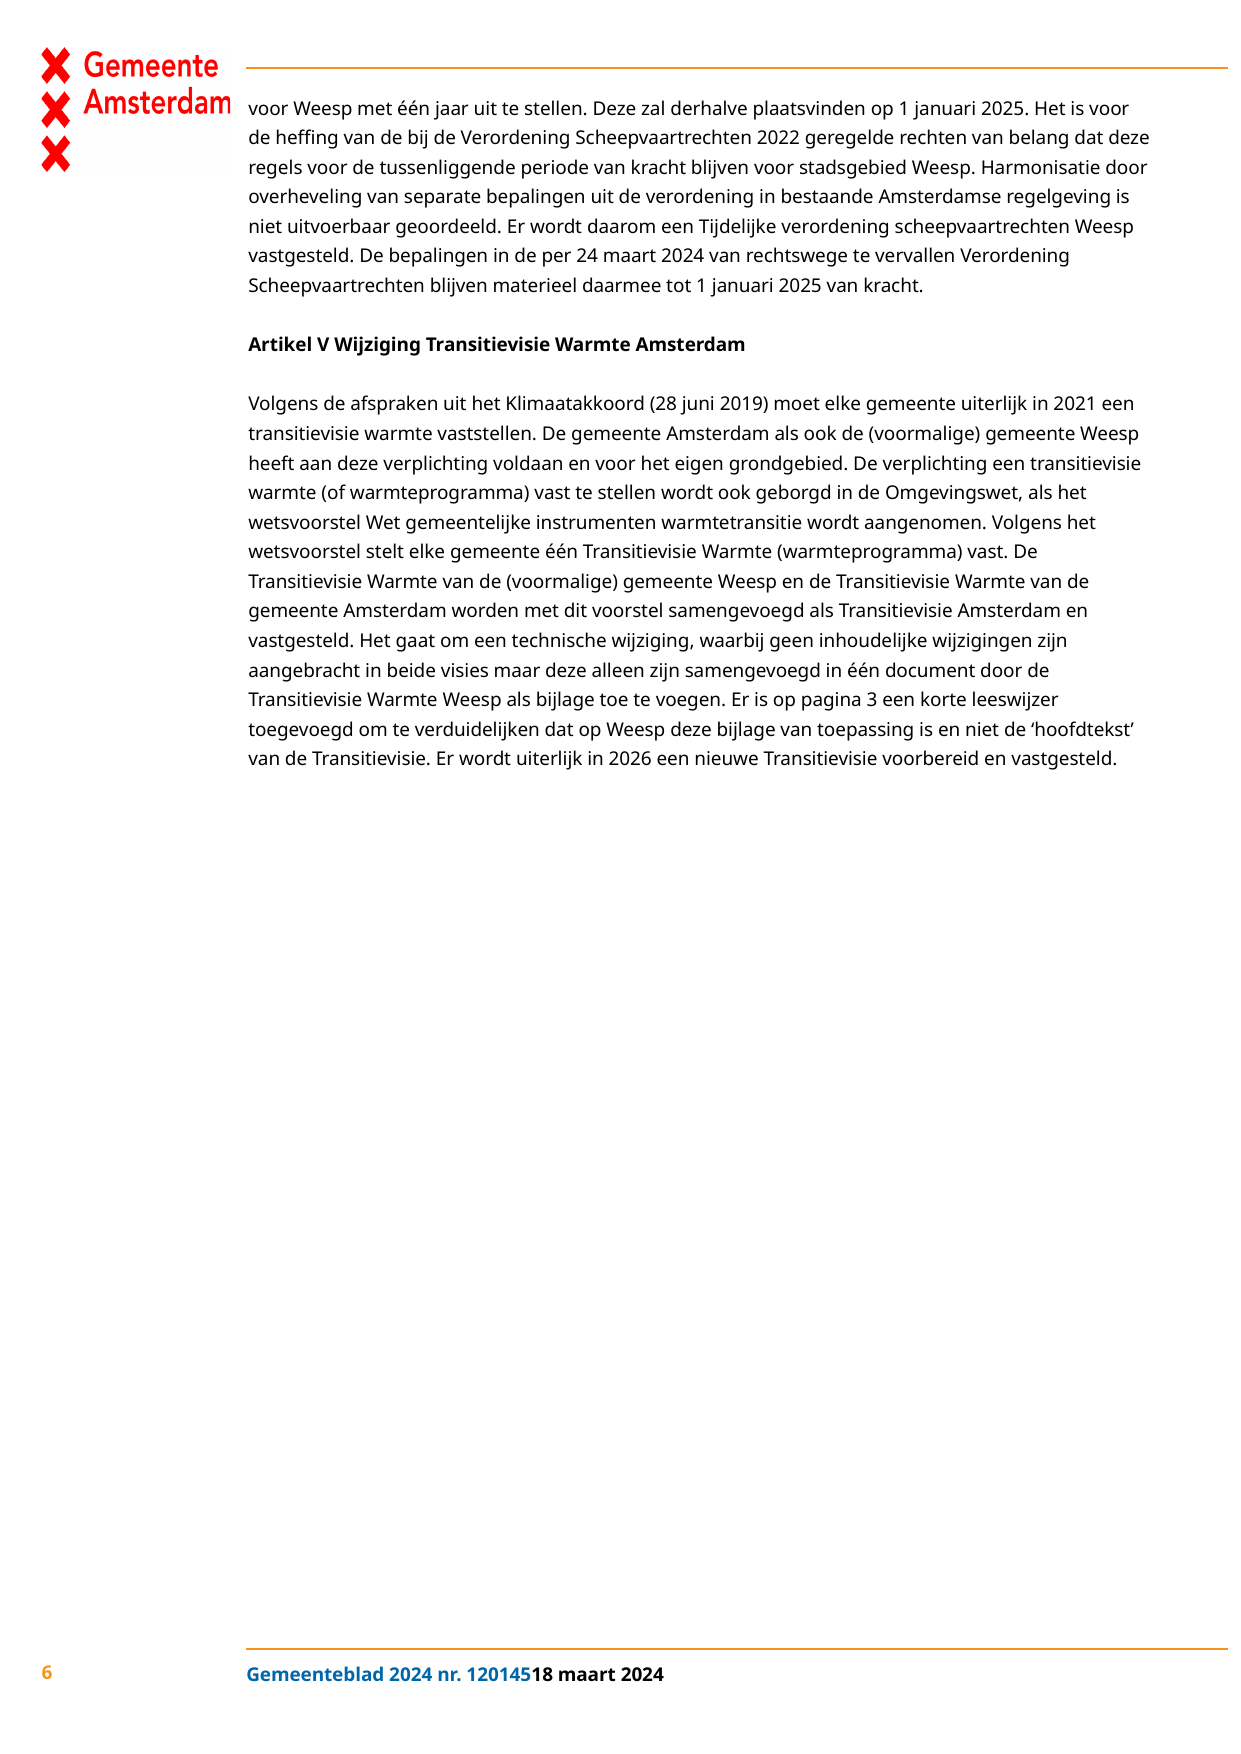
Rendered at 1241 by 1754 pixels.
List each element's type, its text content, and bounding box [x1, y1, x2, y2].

text voor Weesp met één jaar uit te stellen. Deze zal derhalve plaatsvinden op 1 januari 2025. Het is voor de heffing van de bij de Verordening Scheepvaartrechten 2022 geregelde rechten van belang dat deze regels voor de tussenliggende periode van kracht blijven voor stadsgebied Weesp. Harmonisatie door overheveling van separate bepalingen uit de verordening in bestaande Amsterdamse regelgeving is niet uitvoerbaar geoordeeld. Er wordt daarom een Tijdelijke verordening scheepvaartrechten Weesp vastgesteld. De bepalingen in de per 24 maart 2024 van rechtswege te vervallen Verordening Scheepvaartrechten blijven materieel daarmee tot 1 januari 2025 van kracht. [248, 95, 1152, 298]
text Artikel V Wijziging Transitievisie Warmte Amsterdam [248, 331, 1152, 357]
picture [41, 47, 231, 172]
text Volgens de afspraken uit het Klimaatakkoord (28 juni 2019) moet elke gemeente uiterlijk in 2021 een transitievisie warmte vaststellen. De gemeente Amsterdam als ook de (voormalige) gemeente Weesp heeft aan deze verplichting voldaan en voor het eigen grondgebied. De verplichting een transitievisie warmte (of warmteprogramma) vast te stellen wordt ook geborgd in de Omgevingswet, als het wetsvoorstel Wet gemeentelijke instrumenten warmtetransitie wordt aangenomen. Volgens het wetsvoorstel stelt elke gemeente één Transitievisie Warmte (warmteprogramma) vast. De Transitievisie Warmte van de (voormalige) gemeente Weesp en de Transitievisie Warmte van de gemeente Amsterdam worden met dit voorstel samengevoegd als Transitievisie Amsterdam en vastgesteld. Het gaat om een technische wijziging, waarbij geen inhoudelijke wijzigingen zijn aangebracht in beide visies maar deze alleen zijn samengevoegd in één document door de Transitievisie Warmte Weesp als bijlage toe te voegen. Er is op pagina 3 een korte leeswijzer toegevoegd om te verduidelijken dat op Weesp deze bijlage van toepassing is en niet de ‘hoofdtekst’ van de Transitievisie. Er wordt uiterlijk in 2026 een nieuwe Transitievisie voorbereid en vastgesteld. [248, 391, 1152, 771]
